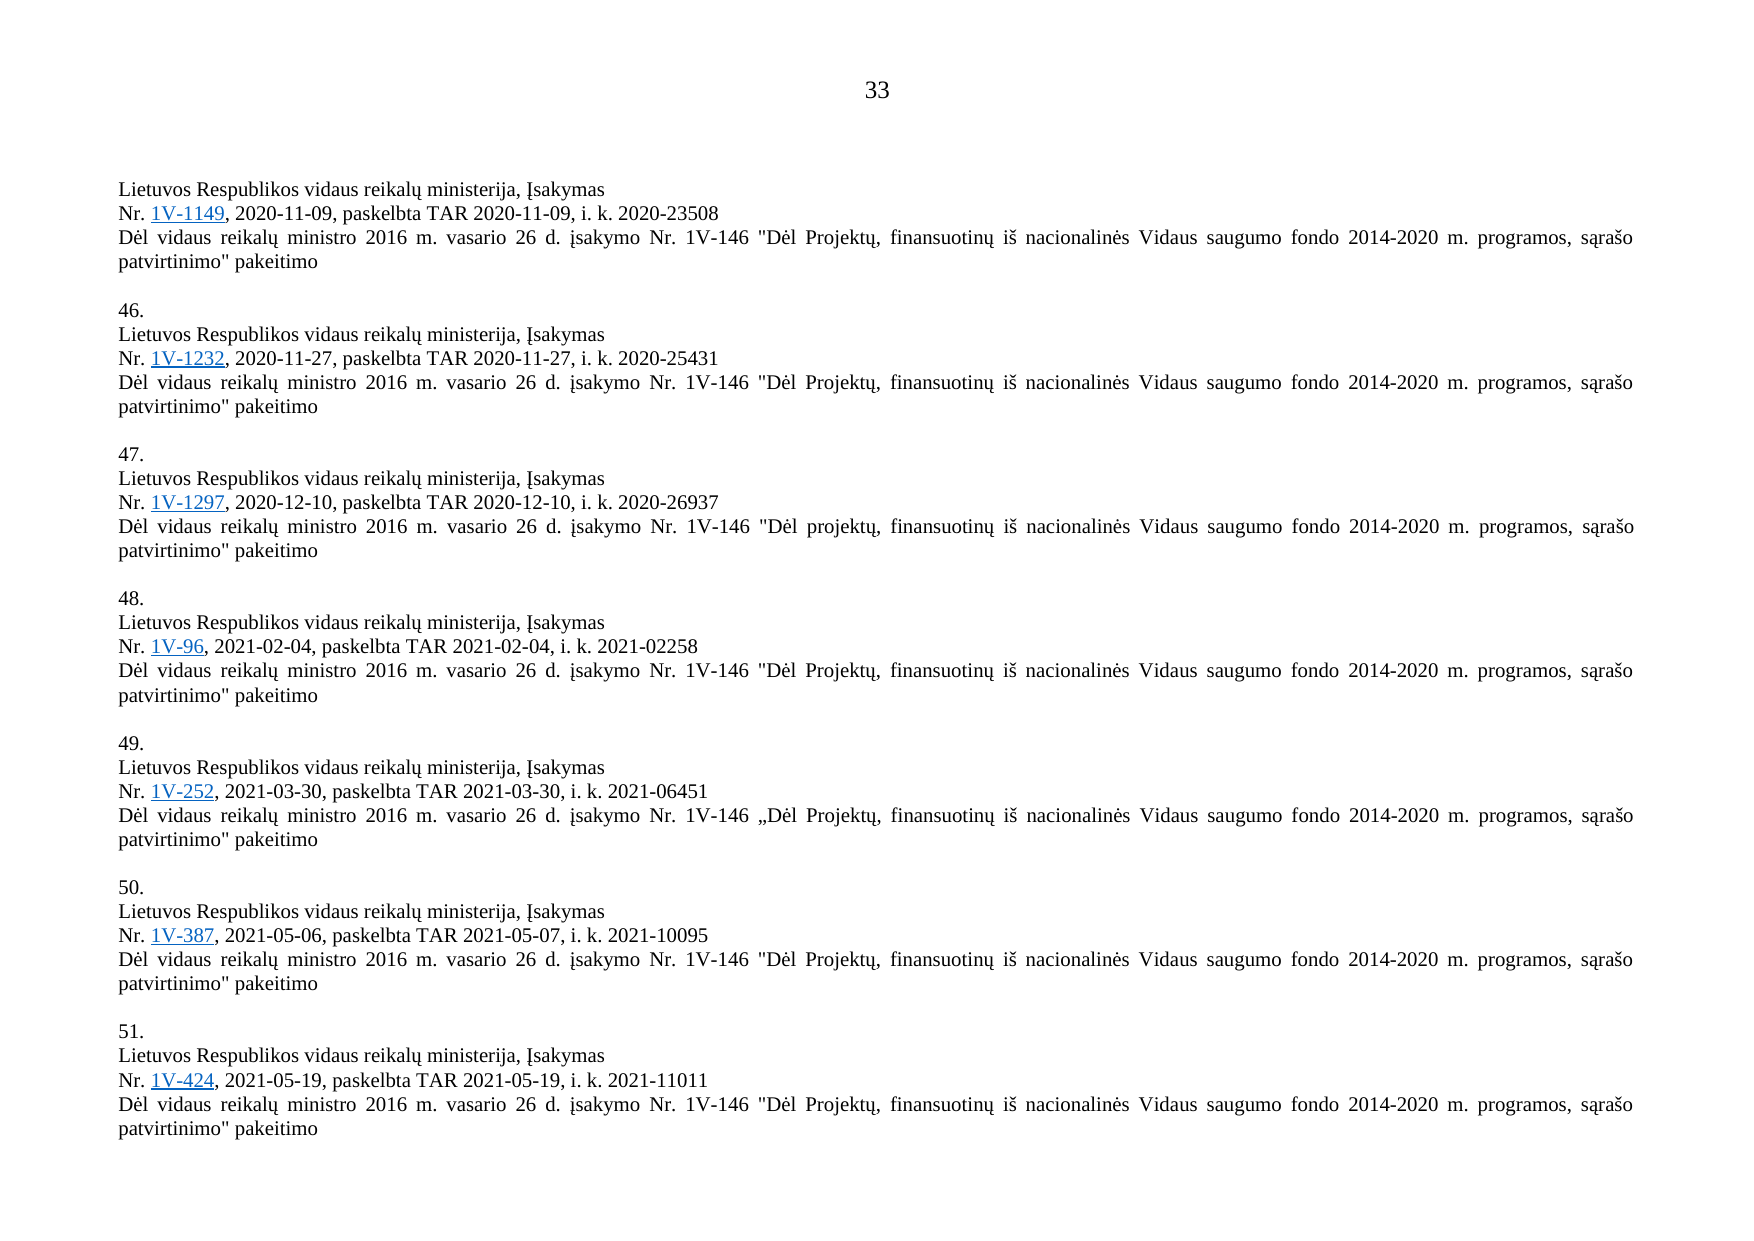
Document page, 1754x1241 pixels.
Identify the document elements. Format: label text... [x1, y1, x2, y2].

text Dėl vidaus reikalų ministro 2016 m. vasario 26 d. įsakymo Nr. 1V-146 "Dėl projektų, finansuotinų iš nacionalinės Vidaus saugumo fondo 2014-2020 m. programos, sąrašo patvirtinimo" pakeitimo [118, 514, 1636, 562]
text Lietuvos Respublikos vidaus reikalų ministerija, Įsakymas [118, 1043, 1636, 1067]
text Dėl vidaus reikalų ministro 2016 m. vasario 26 d. įsakymo Nr. 1V-146 "Dėl Projektų, finansuotinų iš nacionalinės Vidaus saugumo fondo 2014-2020 m. programos, sąrašo patvirtinimo" pakeitimo [118, 658, 1636, 707]
text Lietuvos Respublikos vidaus reikalų ministerija, Įsakymas [118, 466, 1636, 490]
text 46. [118, 297, 1636, 322]
text Lietuvos Respublikos vidaus reikalų ministerija, Įsakymas [118, 177, 1636, 201]
text Nr. 1V-1232, 2020-11-27, paskelbta TAR 2020-11-27, i. k. 2020-25431 [118, 346, 1636, 370]
text 49. [118, 731, 1636, 755]
text Nr. 1V-424, 2021-05-19, paskelbta TAR 2021-05-19, i. k. 2021-11011 [118, 1067, 1636, 1092]
text 47. [118, 442, 1636, 466]
text Dėl vidaus reikalų ministro 2016 m. vasario 26 d. įsakymo Nr. 1V-146 "Dėl Projektų, finansuotinų iš nacionalinės Vidaus saugumo fondo 2014-2020 m. programos, sąrašo patvirtinimo" pakeitimo [118, 947, 1636, 995]
text Lietuvos Respublikos vidaus reikalų ministerija, Įsakymas [118, 755, 1636, 779]
text Lietuvos Respublikos vidaus reikalų ministerija, Įsakymas [118, 610, 1636, 634]
text Lietuvos Respublikos vidaus reikalų ministerija, Įsakymas [118, 899, 1636, 923]
text Nr. 1V-96, 2021-02-04, paskelbta TAR 2021-02-04, i. k. 2021-02258 [118, 634, 1636, 658]
text Nr. 1V-1149, 2020-11-09, paskelbta TAR 2020-11-09, i. k. 2020-23508 [118, 201, 1636, 225]
text 50. [118, 875, 1636, 899]
text Dėl vidaus reikalų ministro 2016 m. vasario 26 d. įsakymo Nr. 1V-146 „Dėl Projektų, finansuotinų iš nacionalinės Vidaus saugumo fondo 2014-2020 m. programos, sąrašo patvirtinimo" pakeitimo [118, 803, 1636, 851]
text 48. [118, 586, 1636, 610]
text Dėl vidaus reikalų ministro 2016 m. vasario 26 d. įsakymo Nr. 1V-146 "Dėl Projektų, finansuotinų iš nacionalinės Vidaus saugumo fondo 2014-2020 m. programos, sąrašo patvirtinimo" pakeitimo [118, 370, 1636, 418]
text Nr. 1V-252, 2021-03-30, paskelbta TAR 2021-03-30, i. k. 2021-06451 [118, 779, 1636, 803]
text 51. [118, 1019, 1636, 1043]
text Dėl vidaus reikalų ministro 2016 m. vasario 26 d. įsakymo Nr. 1V-146 "Dėl Projektų, finansuotinų iš nacionalinės Vidaus saugumo fondo 2014-2020 m. programos, sąrašo patvirtinimo" pakeitimo [118, 1092, 1636, 1140]
text Dėl vidaus reikalų ministro 2016 m. vasario 26 d. įsakymo Nr. 1V-146 "Dėl Projektų, finansuotinų iš nacionalinės Vidaus saugumo fondo 2014-2020 m. programos, sąrašo patvirtinimo" pakeitimo [118, 225, 1636, 273]
text Lietuvos Respublikos vidaus reikalų ministerija, Įsakymas [118, 322, 1636, 346]
text Nr. 1V-387, 2021-05-06, paskelbta TAR 2021-05-07, i. k. 2021-10095 [118, 923, 1636, 947]
text Nr. 1V-1297, 2020-12-10, paskelbta TAR 2020-12-10, i. k. 2020-26937 [118, 490, 1636, 514]
